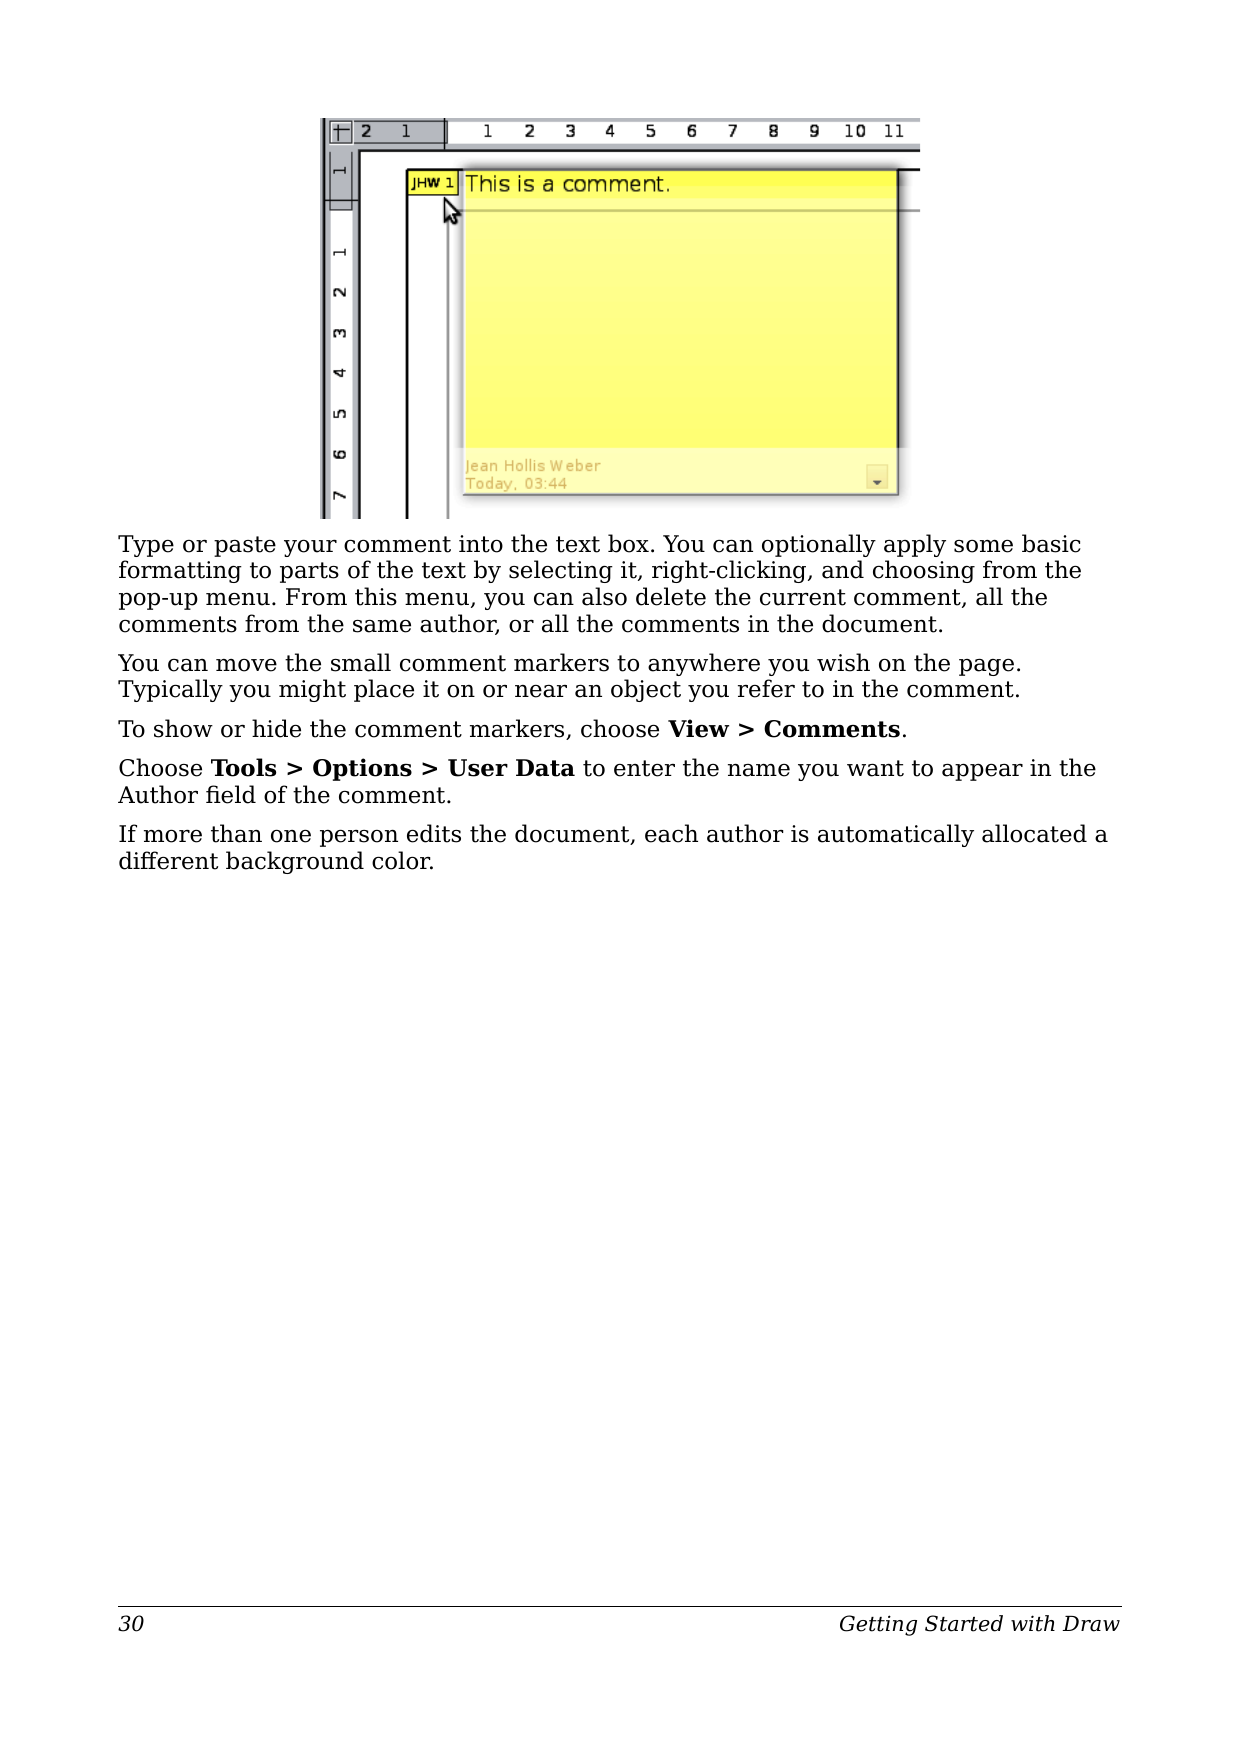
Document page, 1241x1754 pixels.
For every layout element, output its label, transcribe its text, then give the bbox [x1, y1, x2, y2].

text To show or hide the comment markers, choose View > Comments. [118, 716, 1122, 743]
text You can move the small comment markers to anywhere you wish on the page. Typically you might place it on or near an object you refer to in the comment. [118, 650, 1122, 703]
text If more than one person edits the document, each author is automatically allocated a different background color. [118, 821, 1122, 875]
text Type or paste your comment into the text box. You can optionally apply some basic formatting to parts of the text by selecting it, right-clicking, and choosing from the pop-up menu. From this menu, you can also delete the current comment, all the comments from the same author, or all the comments in the document. [118, 531, 1122, 637]
picture [320, 118, 921, 519]
text Choose Tools > Options > User Data to enter the name you want to appear in the Author field of the comment. [118, 755, 1122, 809]
